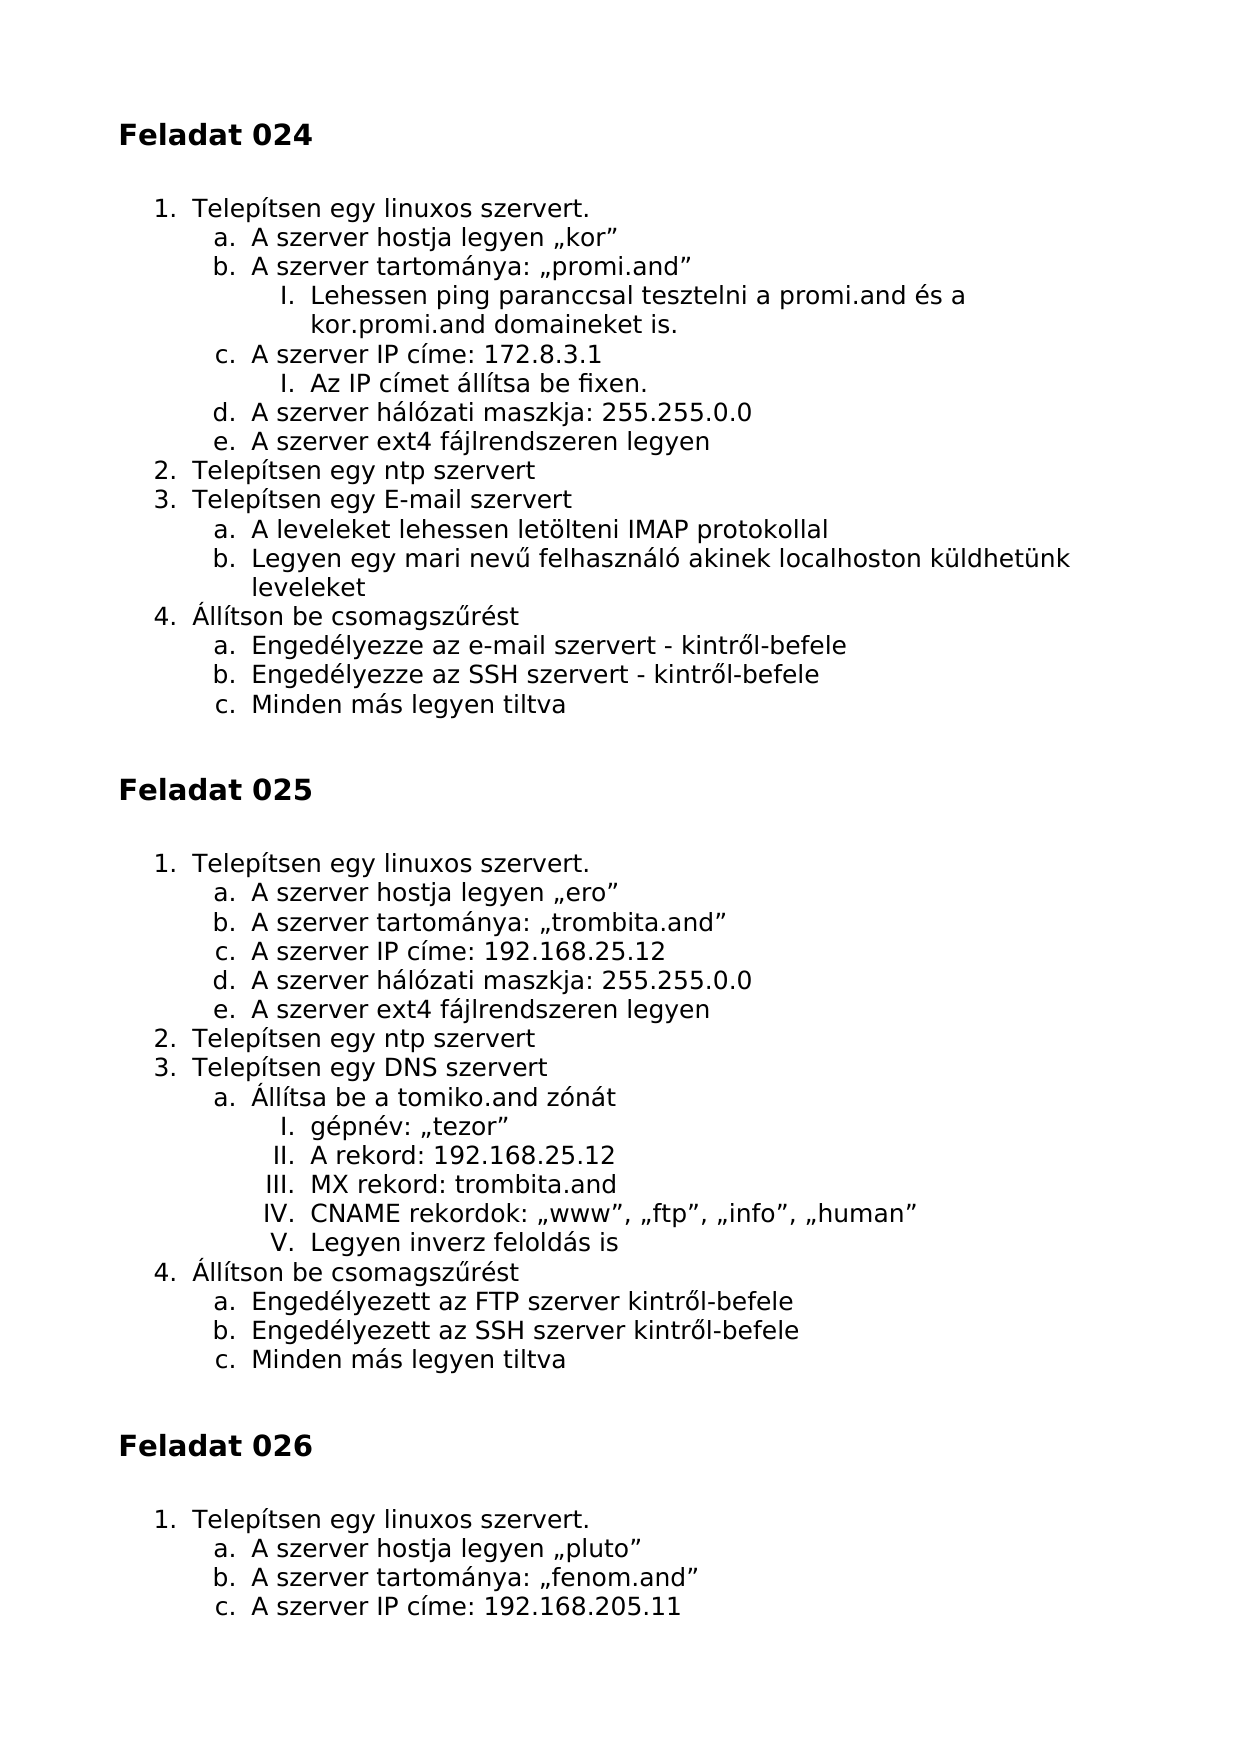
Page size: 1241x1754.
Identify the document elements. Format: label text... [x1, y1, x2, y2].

list Telepítsen egy linuxos szervert. [177, 194, 1122, 223]
list Telepítsen egy ntp szervert [177, 1024, 1122, 1054]
list Állítson be csomagszűrést [177, 1258, 1122, 1287]
list Állítson be csomagszűrést [177, 602, 1122, 632]
list Engedélyezett az SSH szerver kintről-befele [236, 1316, 1122, 1345]
subtitle Feladat 024 [118, 118, 1122, 152]
subtitle Feladat 026 [118, 1429, 1122, 1463]
list Engedélyezze az e-mail szervert - kintről-befele [236, 632, 1122, 661]
list Az IP címet állítsa be fixen. [295, 369, 1122, 398]
list A szerver hostja legyen „ero” [236, 879, 1122, 908]
list Legyen egy mari nevű felhasználó akinek localhoston küldhetünk leveleket [236, 544, 1122, 602]
list Telepítsen egy DNS szervert [177, 1054, 1122, 1083]
list Telepítsen egy ntp szervert [177, 457, 1122, 486]
list A szerver ext4 fájlrendszeren legyen [236, 427, 1122, 457]
subtitle Feladat 025 [118, 773, 1122, 807]
list Legyen inverz feloldás is [295, 1229, 1122, 1258]
list Lehessen ping paranccsal tesztelni a promi.and és a kor.promi.and domaineket is. [295, 282, 1122, 340]
list A szerver hostja legyen „kor” [236, 223, 1122, 252]
list A szerver hálózati maszkja: 255.255.0.0 [236, 966, 1122, 995]
list Telepítsen egy E-mail szervert [177, 486, 1122, 515]
list A szerver tartománya: „trombita.and” [236, 908, 1122, 937]
list Engedélyezze az SSH szervert - kintről-befele [236, 661, 1122, 690]
list CNAME rekordok: „www”, „ftp”, „info”, „human” [295, 1199, 1122, 1229]
list A szerver IP címe: 192.168.205.11 [236, 1592, 1122, 1622]
list Minden más legyen tiltva [236, 690, 1122, 719]
list Telepítsen egy linuxos szervert. [177, 849, 1122, 879]
list A szerver IP címe: 192.168.25.12 [236, 937, 1122, 966]
list A szerver tartománya: „promi.and” [236, 252, 1122, 282]
list A szerver tartománya: „fenom.and” [236, 1563, 1122, 1592]
list A leveleket lehessen letölteni IMAP protokollal [236, 515, 1122, 544]
list A rekord: 192.168.25.12 [295, 1141, 1122, 1170]
list gépnév: „tezor” [295, 1112, 1122, 1141]
list Minden más legyen tiltva [236, 1345, 1122, 1374]
list MX rekord: trombita.and [295, 1170, 1122, 1199]
list A szerver hostja legyen „pluto” [236, 1534, 1122, 1563]
list A szerver hálózati maszkja: 255.255.0.0 [236, 398, 1122, 427]
list Állítsa be a tomiko.and zónát [236, 1083, 1122, 1112]
list A szerver ext4 fájlrendszeren legyen [236, 995, 1122, 1024]
list Engedélyezett az FTP szerver kintről-befele [236, 1287, 1122, 1316]
list Telepítsen egy linuxos szervert. [177, 1505, 1122, 1534]
list A szerver IP címe: 172.8.3.1 [236, 340, 1122, 369]
